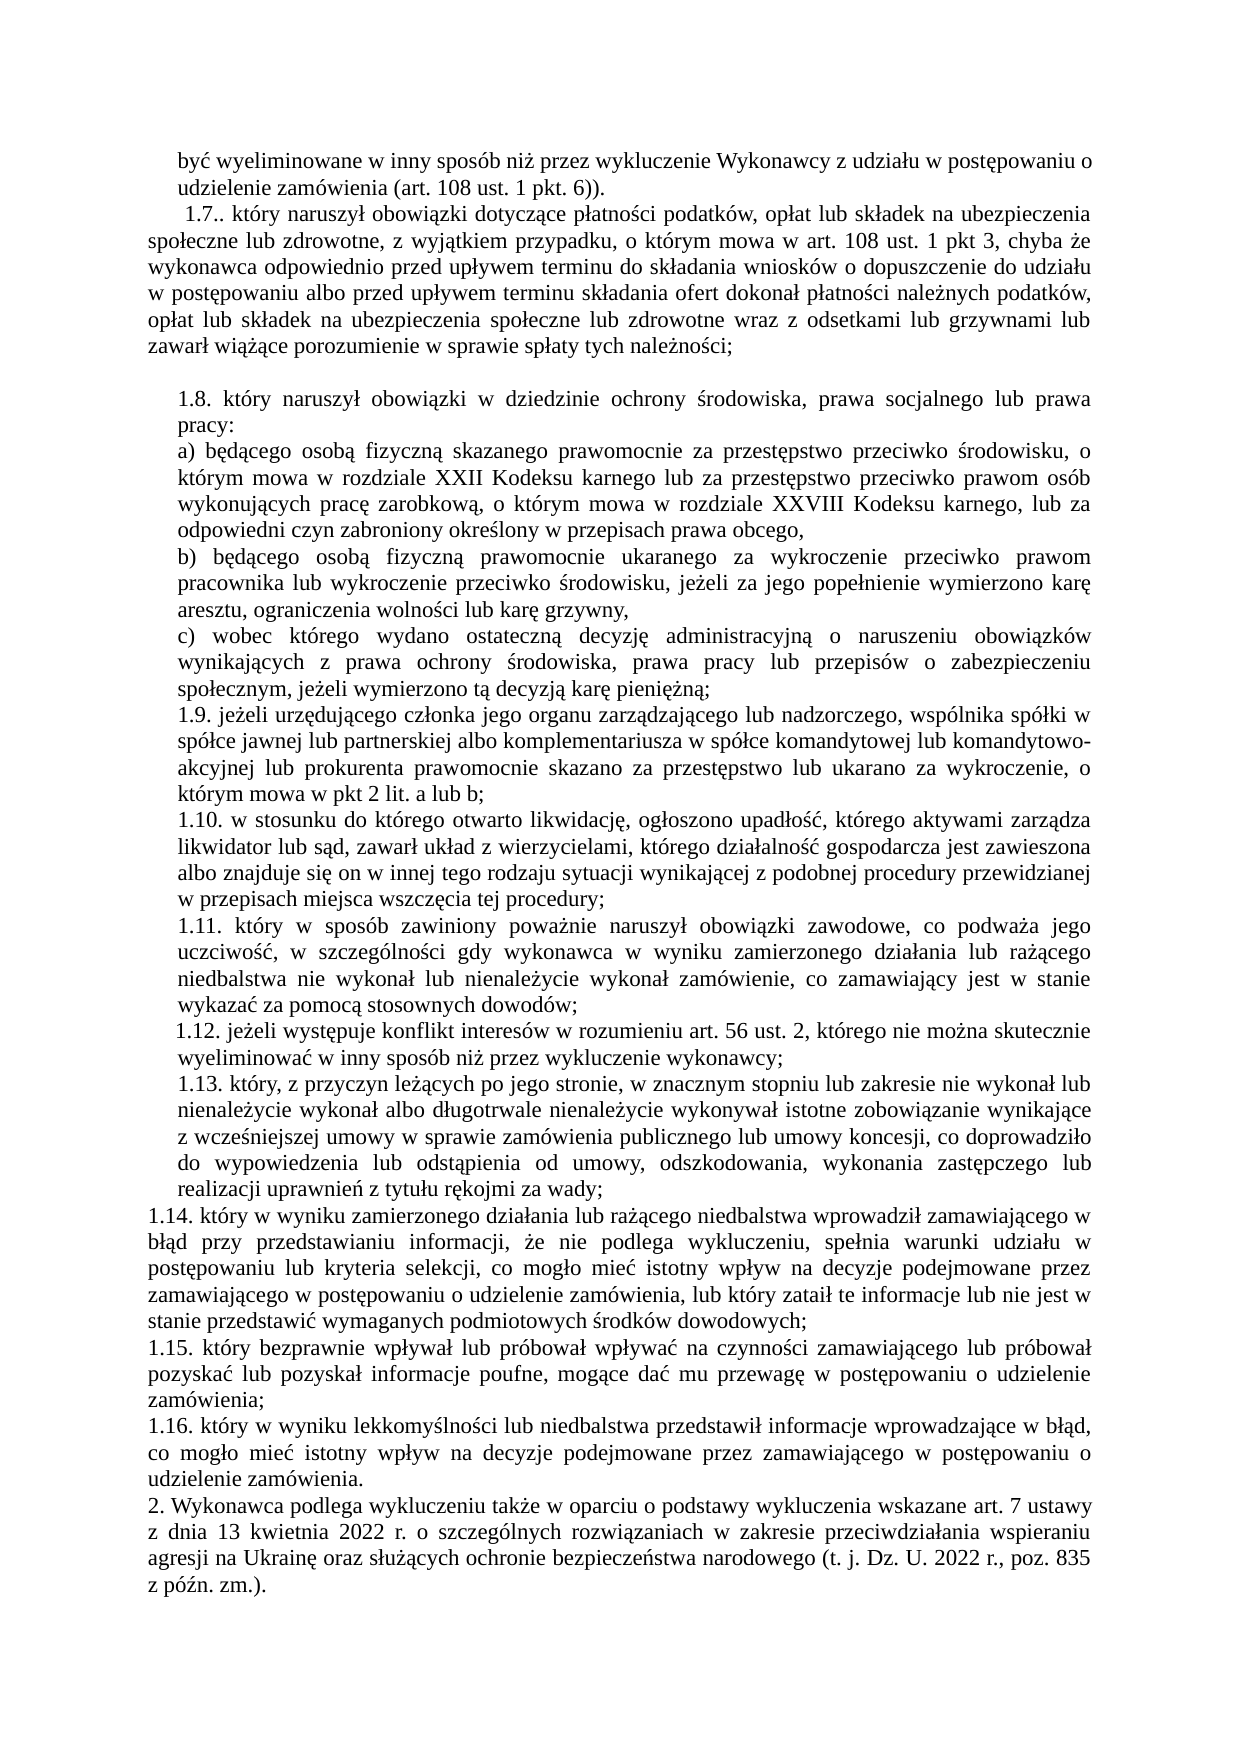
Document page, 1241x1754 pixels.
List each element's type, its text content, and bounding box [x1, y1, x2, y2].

text 2. Wykonawca podlega wykluczeniu także w oparciu o podstawy wykluczenia wskazane art. 7 ustawy z dnia 13 kwietnia 2022 r. o szczególnych rozwiązaniach w zakresie przeciwdziałania wspieraniu agresji na Ukrainę oraz służących ochronie bezpieczeństwa narodowego (t. j. Dz. U. 2022 r., poz. 835 z późn. zm.). [148, 1492, 1093, 1597]
text 1.14. który w wyniku zamierzonego działania lub rażącego niedbalstwa wprowadził zamawiającego w błąd przy przedstawianiu informacji, że nie podlega wykluczeniu, spełnia warunki udziału w postępowaniu lub kryteria selekcji, co mogło mieć istotny wpływ na decyzje podejmowane przez zamawiającego w postępowaniu o udzielenie zamówienia, lub który zataił te informacje lub nie jest w stanie przedstawić wymaganych podmiotowych środków dowodowych; [148, 1202, 1093, 1333]
text a) będącego osobą fizyczną skazanego prawomocnie za przestępstwo przeciwko środowisku, o którym mowa w rozdziale XXII Kodeksu karnego lub za przestępstwo przeciwko prawom osób wykonujących pracę zarobkową, o którym mowa w rozdziale XXVIII Kodeksu karnego, lub za odpowiedni czyn zabroniony określony w przepisach prawa obcego, [177, 437, 1093, 543]
text 1.13. który, z przyczyn leżących po jego stronie, w znacznym stopniu lub zakresie nie wykonał lub nienależycie wykonał albo długotrwale nienależycie wykonywał istotne zobowiązanie wynikające z wcześniejszej umowy w sprawie zamówienia publicznego lub umowy koncesji, co doprowadziło do wypowiedzenia lub odstąpienia od umowy, odszkodowania, wykonania zastępczego lub realizacji uprawnień z tytułu rękojmi za wady; [177, 1070, 1093, 1202]
text 1.16. który w wyniku lekkomyślności lub niedbalstwa przedstawił informacje wprowadzające w błąd, co mogło mieć istotny wpływ na decyzje podejmowane przez zamawiającego w postępowaniu o udzielenie zamówienia. [148, 1413, 1093, 1492]
text b) będącego osobą fizyczną prawomocnie ukaranego za wykroczenie przeciwko prawom pracownika lub wykroczenie przeciwko środowisku, jeżeli za jego popełnienie wymierzono karę aresztu, ograniczenia wolności lub karę grzywny, [177, 543, 1093, 622]
text 1.10. w stosunku do którego otwarto likwidację, ogłoszono upadłość, którego aktywami zarządza likwidator lub sąd, zawarł układ z wierzycielami, którego działalność gospodarcza jest zawieszona albo znajduje się on w innej tego rodzaju sytuacji wynikającej z podobnej procedury przewidzianej w przepisach miejsca wszczęcia tej procedury; [177, 806, 1093, 912]
text być wyeliminowane w inny sposób niż przez wykluczenie Wykonawcy z udziału w postępowaniu o udzielenie zamówienia (art. 108 ust. 1 pkt. 6)). [177, 148, 1093, 200]
text 1.15. który bezprawnie wpływał lub próbował wpływać na czynności zamawiającego lub próbował pozyskać lub pozyskał informacje poufne, mogące dać mu przewagę w postępowaniu o udzielenie zamówienia; [148, 1333, 1093, 1413]
text c) wobec którego wydano ostateczną decyzję administracyjną o naruszeniu obowiązków wynikających z prawa ochrony środowiska, prawa pracy lub przepisów o zabezpieczeniu społecznym, jeżeli wymierzono tą decyzją karę pieniężną; [177, 622, 1093, 701]
text 1.11. który w sposób zawiniony poważnie naruszył obowiązki zawodowe, co podważa jego uczciwość, w szczególności gdy wykonawca w wyniku zamierzonego działania lub rażącego niedbalstwa nie wykonał lub nienależycie wykonał zamówienie, co zamawiający jest w stanie wykazać za pomocą stosownych dowodów; [177, 912, 1093, 1017]
text 1.9. jeżeli urzędującego członka jego organu zarządzającego lub nadzorczego, wspólnika spółki w spółce jawnej lub partnerskiej albo komplementariusza w spółce komandytowej lub komandytowo-akcyjnej lub prokurenta prawomocnie skazano za przestępstwo lub ukarano za wykroczenie, o którym mowa w pkt 2 lit. a lub b; [177, 701, 1093, 806]
text 1.12. jeżeli występuje konflikt interesów w rozumieniu art. 56 ust. 2, którego nie można skutecznie wyeliminować w inny sposób niż przez wykluczenie wykonawcy; [162, 1017, 1093, 1070]
text 1.7.. który naruszył obowiązki dotyczące płatności podatków, opłat lub składek na ubezpieczenia społeczne lub zdrowotne, z wyjątkiem przypadku, o którym mowa w art. 108 ust. 1 pkt 3, chyba że wykonawca odpowiednio przed upływem terminu do składania wniosków o dopuszczenie do udziału w postępowaniu albo przed upływem terminu składania ofert dokonał płatności należnych podatków, opłat lub składek na ubezpieczenia społeczne lub zdrowotne wraz z odsetkami lub grzywnami lub zawarł wiążące porozumienie w sprawie spłaty tych należności; [148, 200, 1093, 358]
text 1.8. który naruszył obowiązki w dziedzinie ochrony środowiska, prawa socjalnego lub prawa pracy: [177, 385, 1093, 437]
